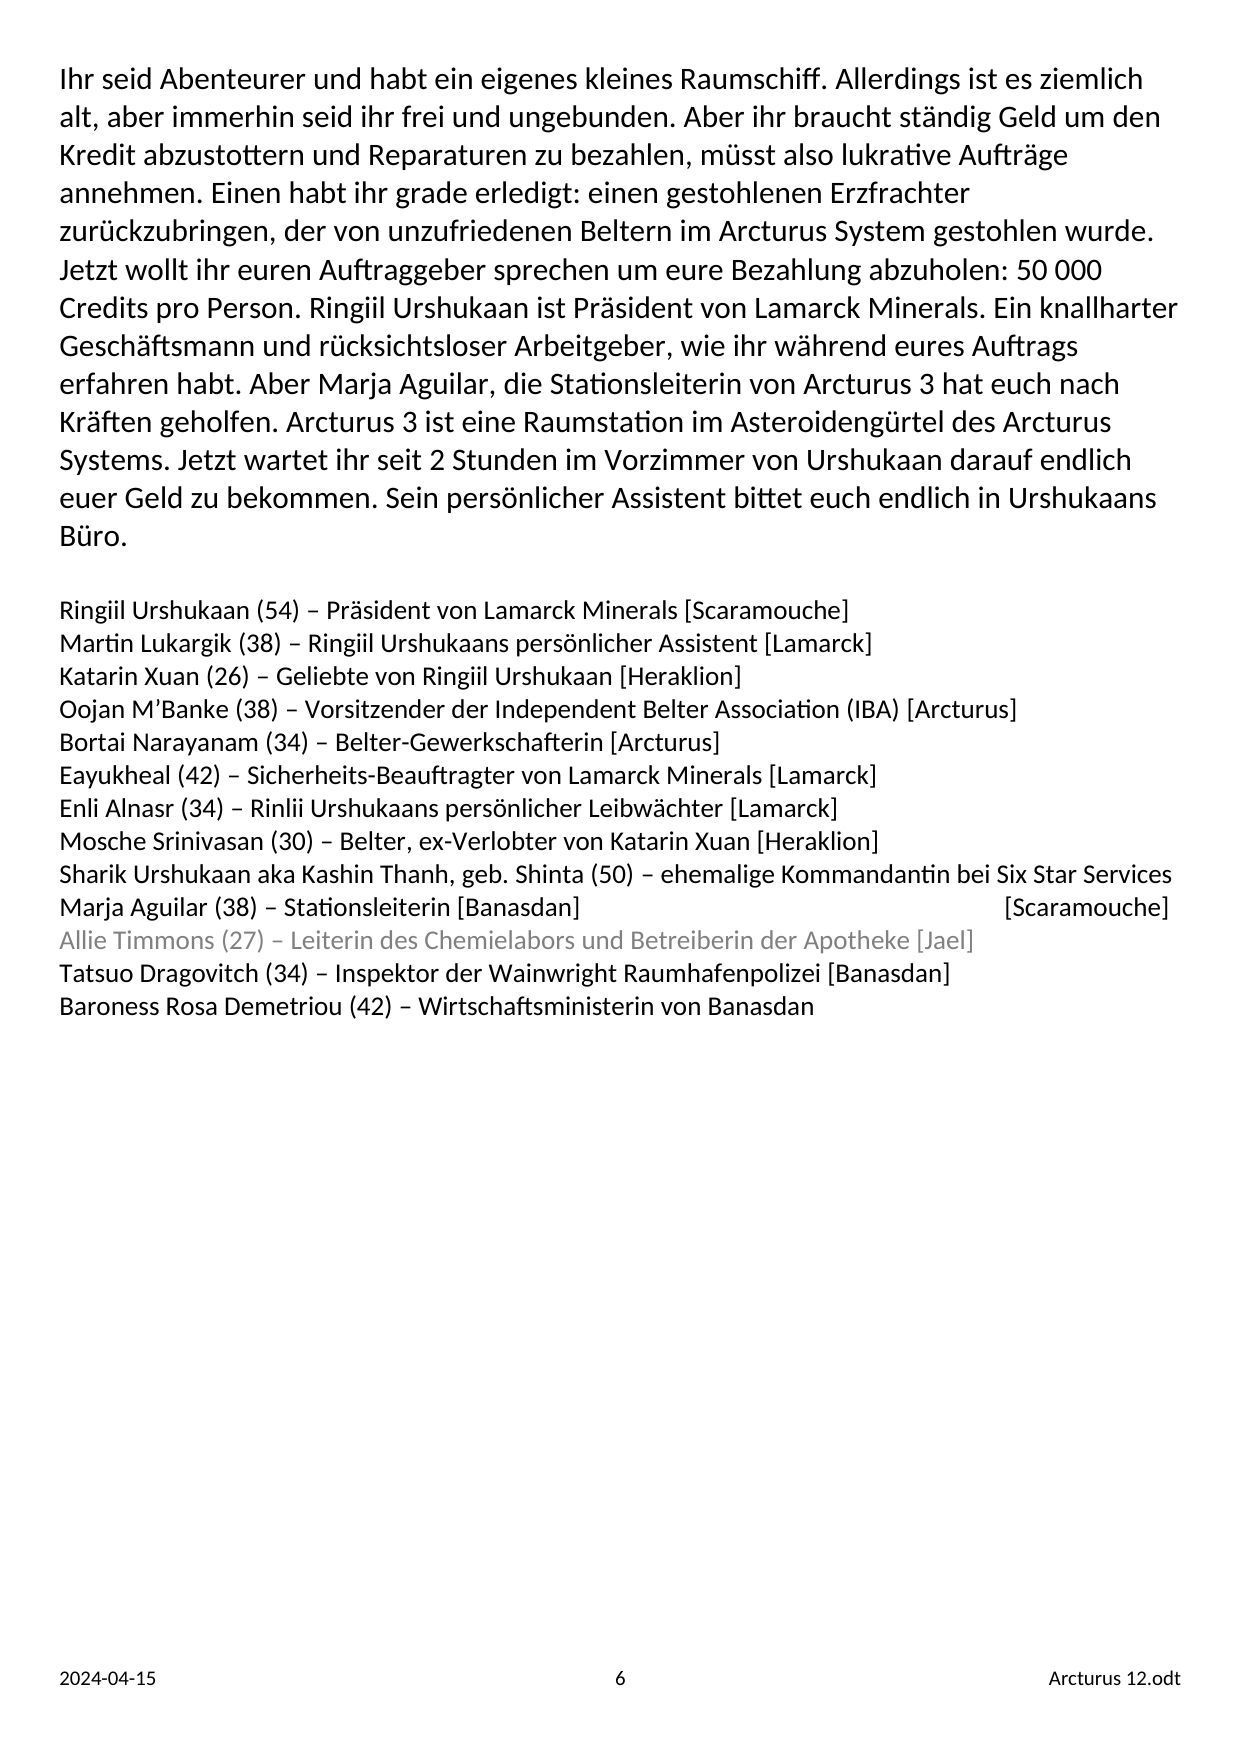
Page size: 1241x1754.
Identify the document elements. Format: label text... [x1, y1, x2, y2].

text Katarin Xuan (26) ‒ Geliebte von Ringiil Urshukaan [Heraklion] [59, 659, 1181, 692]
text Ihr seid Abenteurer und habt ein eigenes kleines Raumschiff. Allerdings ist es ziemlich alt, aber immerhin seid ihr frei und ungebunden. Aber ihr braucht ständig Geld um den Kredit abzustottern und Reparaturen zu bezahlen, müsst also lukrative Aufträge annehmen. Einen habt ihr grade erledigt: einen gestohlenen Erzfrachter zurückzubringen, der von unzufriedenen Beltern im Arcturus System gestohlen wurde. Jetzt wollt ihr euren Auftraggeber sprechen um eure Bezahlung abzuholen: 50 000 Credits pro Person. Ringiil Urshukaan ist Präsident von Lamarck Minerals. Ein knallharter Geschäftsmann und rücksichtsloser Arbeitgeber, wie ihr während eures Auftrags erfahren habt. Aber Marja Aguilar, die Stationsleiterin von Arcturus 3 hat euch nach Kräften geholfen. Arcturus 3 ist eine Raumstation im Asteroidengürtel des Arcturus Systems. Jetzt wartet ihr seit 2 Stunden im Vorzimmer von Urshukaan darauf endlich euer Geld zu bekommen. Sein persönlicher Assistent bittet euch endlich in Urshukaans Büro. [59, 59, 1181, 555]
text Tatsuo Dragovitch (34) ‒ Inspektor der Wainwright Raumhafenpolizei [Banasdan] [59, 956, 1181, 989]
text Eayukheal (42) ‒ Sicherheits-Beauftragter von Lamarck Minerals [Lamarck] [59, 758, 1181, 791]
text Marja Aguilar (38) ‒ Stationsleiterin [Banasdan] [Scaramouche] [59, 890, 1181, 923]
text Enli Alnasr (34) ‒ Rinlii Urshukaans persönlicher Leibwächter [Lamarck] [59, 791, 1181, 824]
text Sharik Urshukaan aka Kashin Thanh, geb. Shinta (50) ‒ ehemalige Kommandantin bei Six Star Services [59, 857, 1181, 890]
text Baroness Rosa Demetriou (42) – Wirtschaftsministerin von Banasdan [59, 989, 1181, 1022]
text Allie Timmons (27) – Leiterin des Chemielabors und Betreiberin der Apotheke [Jael] [59, 923, 1181, 956]
text Bortai Narayanam (34) ‒ Belter-Gewerkschafterin [Arcturus] [59, 725, 1181, 758]
text Martin Lukargik (38) ‒ Ringiil Urshukaans persönlicher Assistent [Lamarck] [59, 626, 1181, 659]
text Mosche Srinivasan (30) – Belter, ex-Verlobter von Katarin Xuan [Heraklion] [59, 824, 1181, 857]
text Ringiil Urshukaan (54) ‒ Präsident von Lamarck Minerals [Scaramouche] [59, 593, 1181, 626]
text Oojan M’Banke (38) ‒ Vorsitzender der Independent Belter Association (IBA) [Arcturus] [59, 692, 1181, 725]
